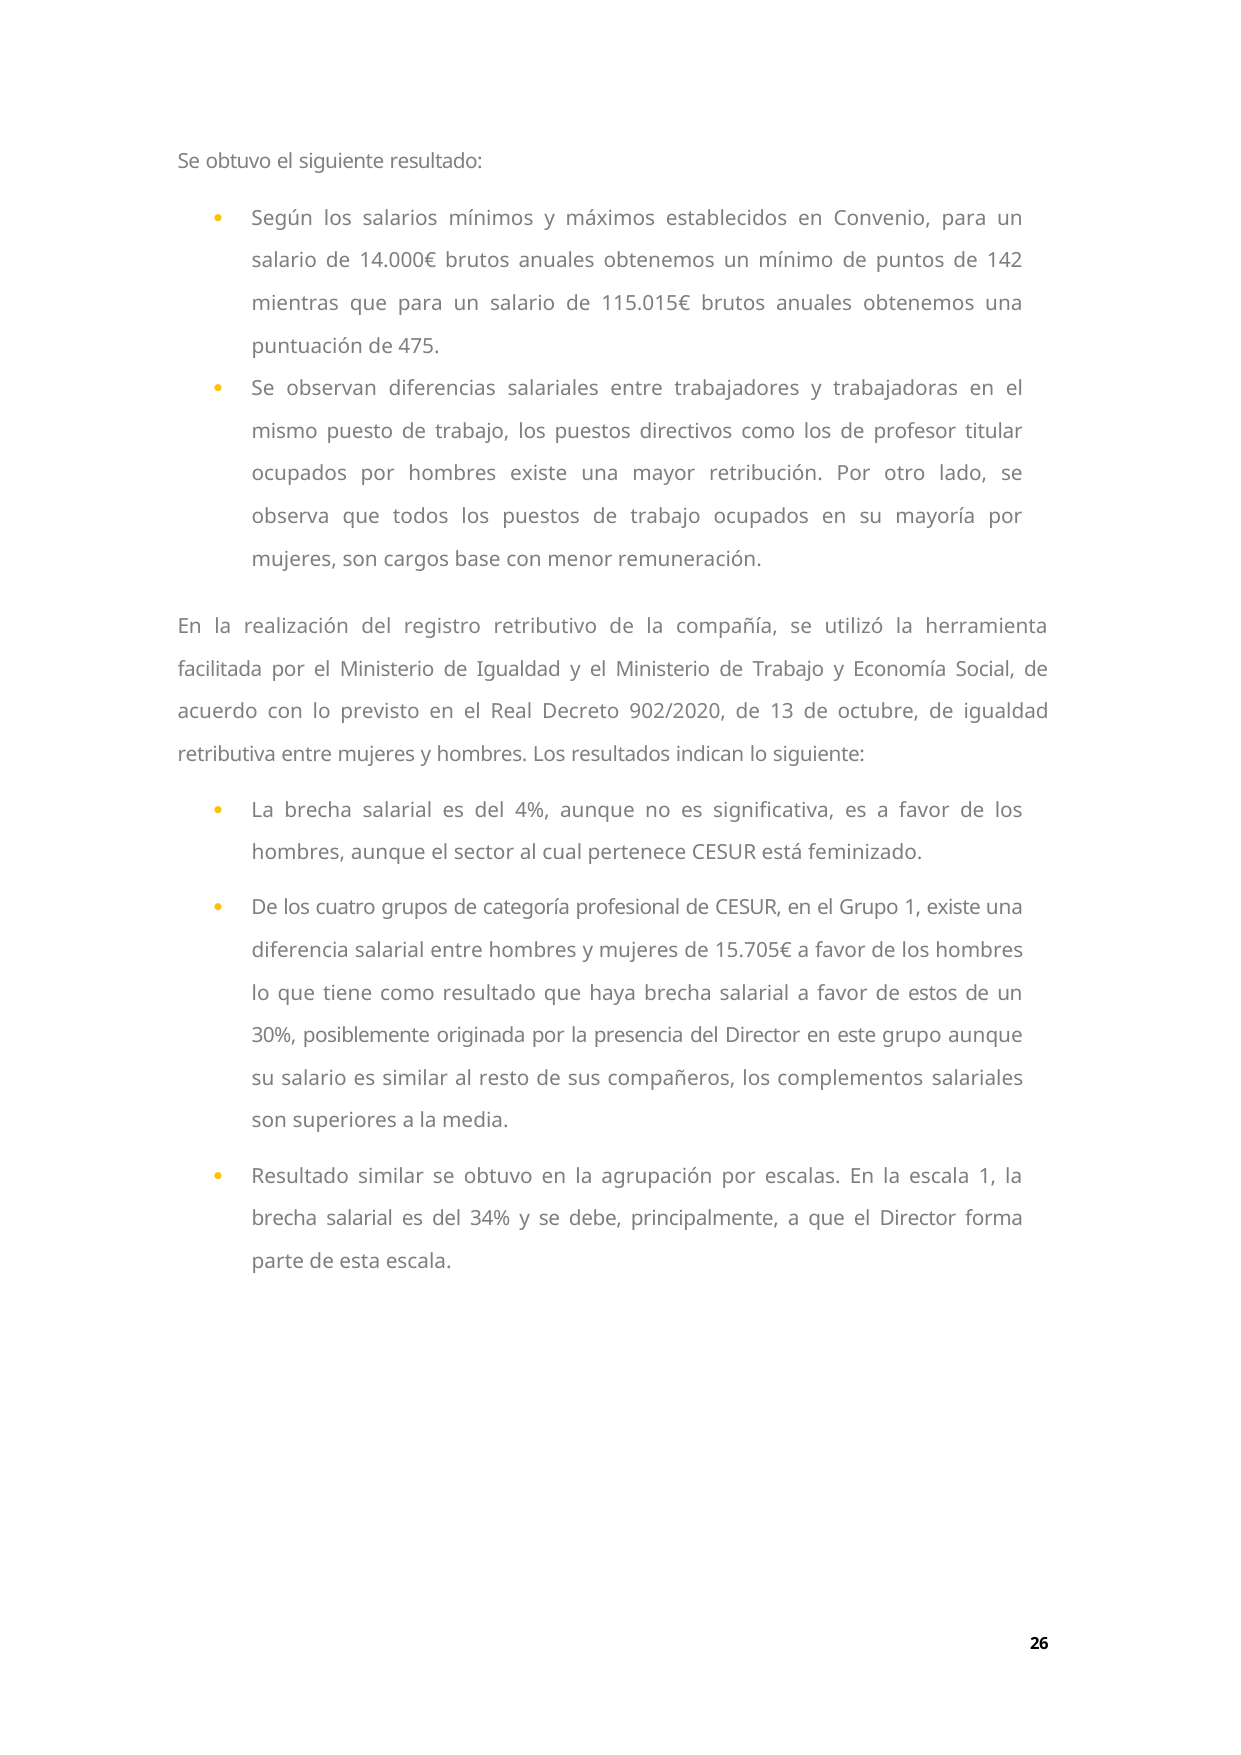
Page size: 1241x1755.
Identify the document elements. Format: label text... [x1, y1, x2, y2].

list La brecha salarial es del 4%, aunque no es significativa, es a favor de los hombres, aunque el sector al cual pertenece CESUR está feminizado. [214, 795, 1023, 866]
list Según los salarios mínimos y máximos establecidos en Convenio, para un salario de 14.000€ brutos anuales obtenemos un mínimo de puntos de 142 mientras que para un salario de 115.015€ brutos anuales obtenemos una puntuación de 475. [214, 203, 1023, 359]
text Se obtuvo el siguiente resultado: [177, 146, 1105, 174]
list Se observan diferencias salariales entre trabajadores y trabajadoras en el mismo puesto de trabajo, los puestos directivos como los de profesor titular ocupados por hombres existe una mayor retribución. Por otro lado, se observa que todos los puestos de trabajo ocupados en su mayoría por mujeres, son cargos base con menor remuneración. [214, 373, 1023, 572]
text En la realización del registro retributivo de la compañía, se utilizó la herramienta facilitada por el Ministerio de Igualdad y el Ministerio de Trabajo y Economía Social, de acuerdo con lo previsto en el Real Decreto 902/2020, de 13 de octubre, de igualdad retributiva entre mujeres y hombres. Los resultados indican lo siguiente: [177, 611, 1049, 768]
list De los cuatro grupos de categoría profesional de CESUR, en el Grupo 1, existe una diferencia salarial entre hombres y mujeres de 15.705€ a favor de los hombres lo que tiene como resultado que haya brecha salarial a favor de estos de un 30%, posiblemente originada por la presencia del Director en este grupo aunque su salario es similar al resto de sus compañeros, los complementos salariales son superiores a la media. [214, 892, 1023, 1134]
list Resultado similar se obtuvo en la agrupación por escalas. En la escala 1, la brecha salarial es del 34% y se debe, principalmente, a que el Director forma parte de esta escala. [214, 1161, 1023, 1274]
